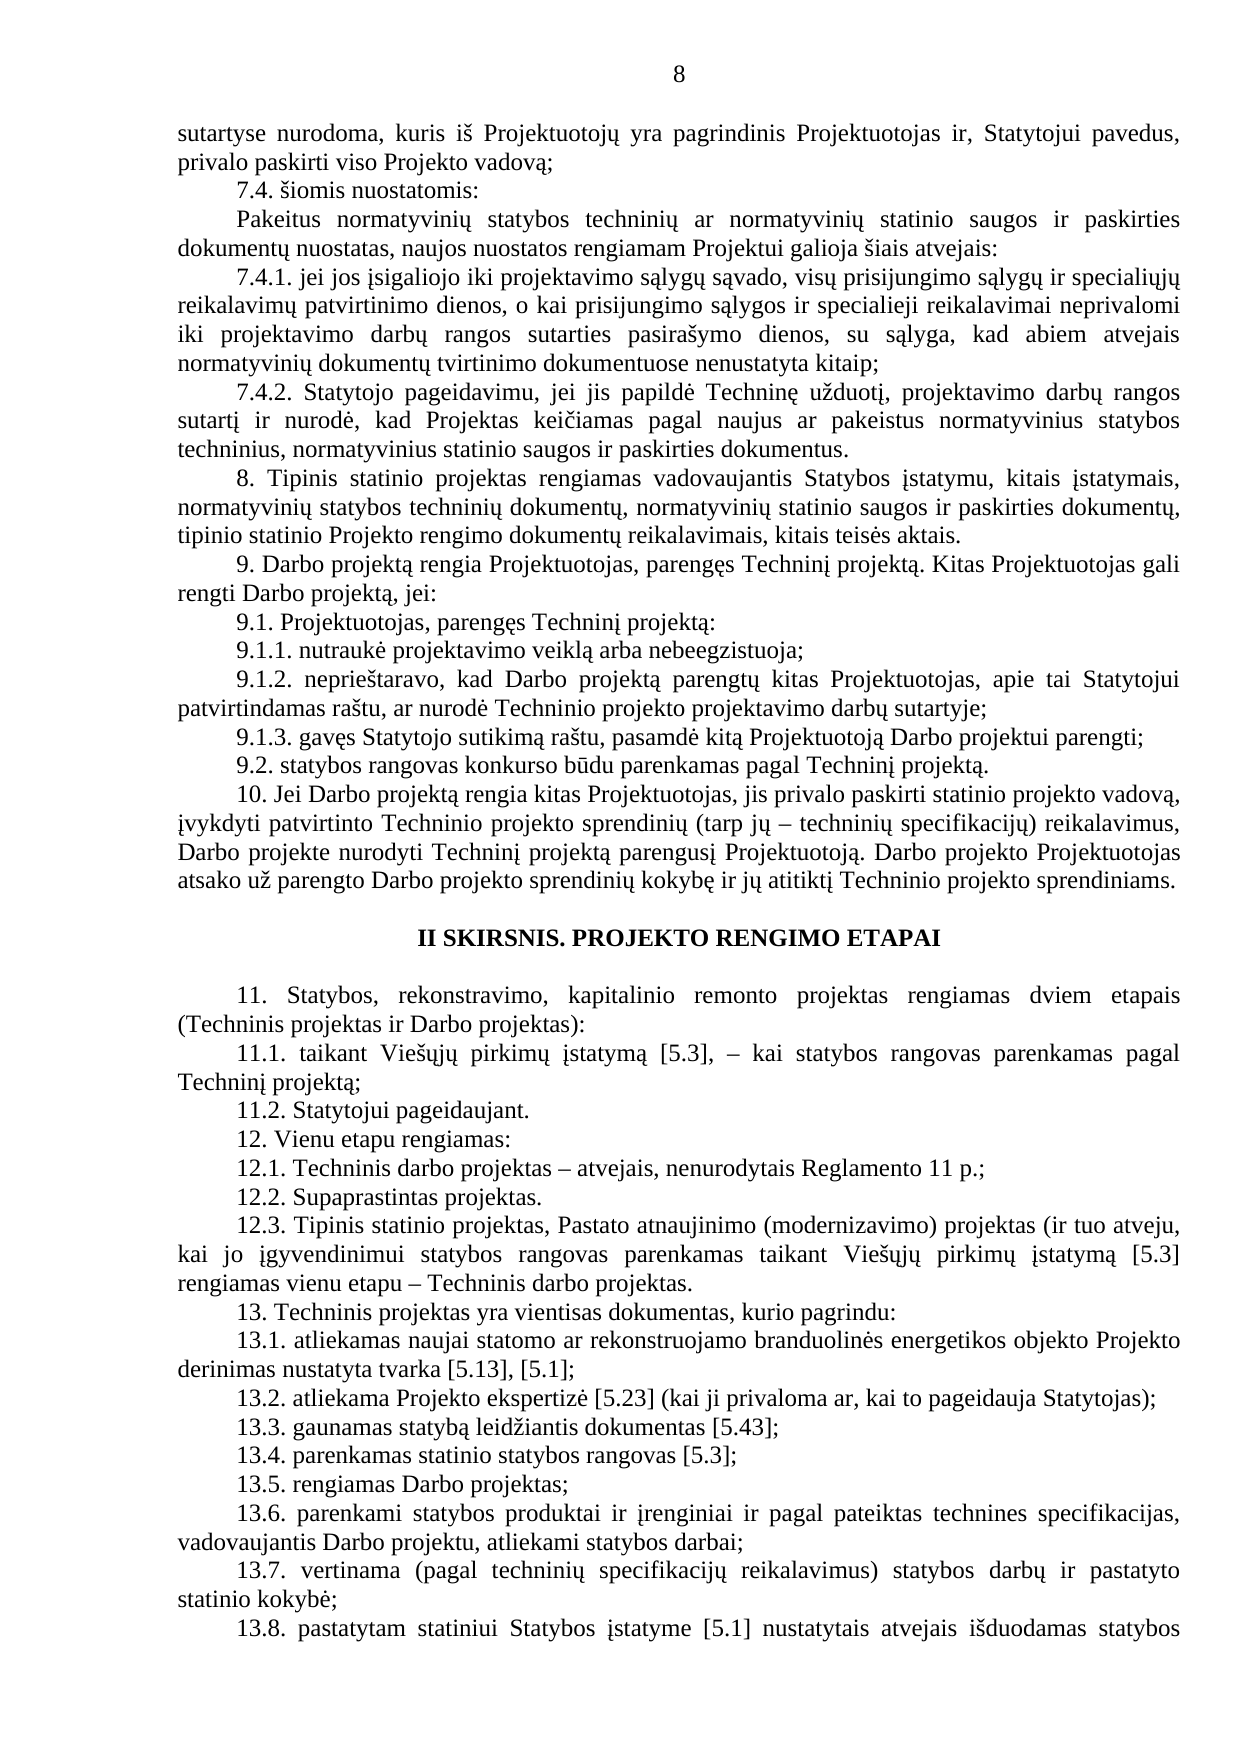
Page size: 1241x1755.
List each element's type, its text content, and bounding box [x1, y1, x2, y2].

text 7.4. šiomis nuostatomis: [177, 176, 1181, 204]
text 9.1.1. nutraukė projektavimo veiklą arba nebeegzistuoja; [177, 636, 1181, 664]
text 13.8. pastatytam statiniui Statybos įstatyme [5.1] nustatytais atvejais išduodamas statybos [177, 1613, 1181, 1642]
text 13.7. vertinama (pagal techninių specifikacijų reikalavimus) statybos darbų ir pastatyto statinio kokybė; [177, 1556, 1181, 1613]
text 13.1. atliekamas naujai statomo ar rekonstruojamo branduolinės energetikos objekto Projekto derinimas nustatyta tvarka [5.13], [5.1]; [177, 1326, 1181, 1383]
text 12.2. Supaprastintas projektas. [177, 1182, 1181, 1211]
text 9.1. Projektuotojas, parengęs Techninį projektą: [177, 607, 1181, 636]
text 13.4. parenkamas statinio statybos rangovas [5.3]; [177, 1441, 1181, 1469]
text 13. Techninis projektas yra vientisas dokumentas, kurio pagrindu: [177, 1297, 1181, 1326]
text 7.4.2. Statytojo pageidavimu, jei jis papildė Techninę užduotį, projektavimo darbų rangos sutartį ir nurodė, kad Projektas keičiamas pagal naujus ar pakeistus normatyvinius statybos techninius, normatyvinius statinio saugos ir paskirties dokumentus. [177, 377, 1181, 463]
text 12.1. Techninis darbo projektas – atvejais, nenurodytais Reglamento 11 p.; [177, 1153, 1181, 1182]
text 12. Vienu etapu rengiamas: [177, 1124, 1181, 1153]
text 13.5. rengiamas Darbo projektas; [177, 1469, 1181, 1498]
text 9. Darbo projektą rengia Projektuotojas, parengęs Techninį projektą. Kitas Projektuotojas gali rengti Darbo projektą, jei: [177, 549, 1181, 607]
text Pakeitus normatyvinių statybos techninių ar normatyvinių statinio saugos ir paskirties dokumentų nuostatas, naujos nuostatos rengiamam Projektui galioja šiais atvejais: [177, 204, 1181, 262]
text 8. Tipinis statinio projektas rengiamas vadovaujantis Statybos įstatymu, kitais įstatymais, normatyvinių statybos techninių dokumentų, normatyvinių statinio saugos ir paskirties dokumentų, tipinio statinio Projekto rengimo dokumentų reikalavimais, kitais teisės aktais. [177, 463, 1181, 549]
text 9.2. statybos rangovas konkurso būdu parenkamas pagal Techninį projektą. [177, 751, 1181, 779]
text 13.2. atliekama Projekto ekspertizė [5.23] (kai ji privaloma ar, kai to pageidauja Statytojas); [177, 1383, 1181, 1412]
text 13.3. gaunamas statybą leidžiantis dokumentas [5.43]; [177, 1412, 1181, 1441]
text 11.2. Statytojui pageidaujant. [177, 1096, 1181, 1124]
text sutartyse nurodoma, kuris iš Projektuotojų yra pagrindinis Projektuotojas ir, Statytojui pavedus, privalo paskirti viso Projekto vadovą; [177, 118, 1181, 176]
text 9.1.3. gavęs Statytojo sutikimą raštu, pasamdė kitą Projektuotoją Darbo projektui parengti; [177, 722, 1181, 751]
text 9.1.2. neprieštaravo, kad Darbo projektą parengtų kitas Projektuotojas, apie tai Statytojui patvirtindamas raštu, ar nurodė Techninio projekto projektavimo darbų sutartyje; [177, 664, 1181, 722]
text 12.3. Tipinis statinio projektas, Pastato atnaujinimo (modernizavimo) projektas (ir tuo atveju, kai jo įgyvendinimui statybos rangovas parenkamas taikant Viešųjų pirkimų įstatymą [5.3] rengiamas vienu etapu – Techninis darbo projektas. [177, 1211, 1181, 1297]
text 11.1. taikant Viešųjų pirkimų įstatymą [5.3], – kai statybos rangovas parenkamas pagal Techninį projektą; [177, 1038, 1181, 1096]
text 10. Jei Darbo projektą rengia kitas Projektuotojas, jis privalo paskirti statinio projekto vadovą, įvykdyti patvirtinto Techninio projekto sprendinių (tarp jų – techninių specifikacijų) reikalavimus, Darbo projekte nurodyti Techninį projektą parengusį Projektuotoją. Darbo projekto Projektuotojas atsako už parengto Darbo projekto sprendinių kokybę ir jų atitiktį Techninio projekto sprendiniams. [177, 779, 1181, 894]
text II SKIRSNIS. PROJEKTO RENGIMO ETAPAI [177, 923, 1181, 952]
text 13.6. parenkami statybos produktai ir įrenginiai ir pagal pateiktas technines specifikacijas, vadovaujantis Darbo projektu, atliekami statybos darbai; [177, 1498, 1181, 1556]
text 7.4.1. jei jos įsigaliojo iki projektavimo sąlygų sąvado, visų prisijungimo sąlygų ir specialiųjų reikalavimų patvirtinimo dienos, o kai prisijungimo sąlygos ir specialieji reikalavimai neprivalomi iki projektavimo darbų rangos sutarties pasirašymo dienos, su sąlyga, kad abiem atvejais normatyvinių dokumentų tvirtinimo dokumentuose nenustatyta kitaip; [177, 262, 1181, 377]
text 11. Statybos, rekonstravimo, kapitalinio remonto projektas rengiamas dviem etapais (Techninis projektas ir Darbo projektas): [177, 981, 1181, 1038]
